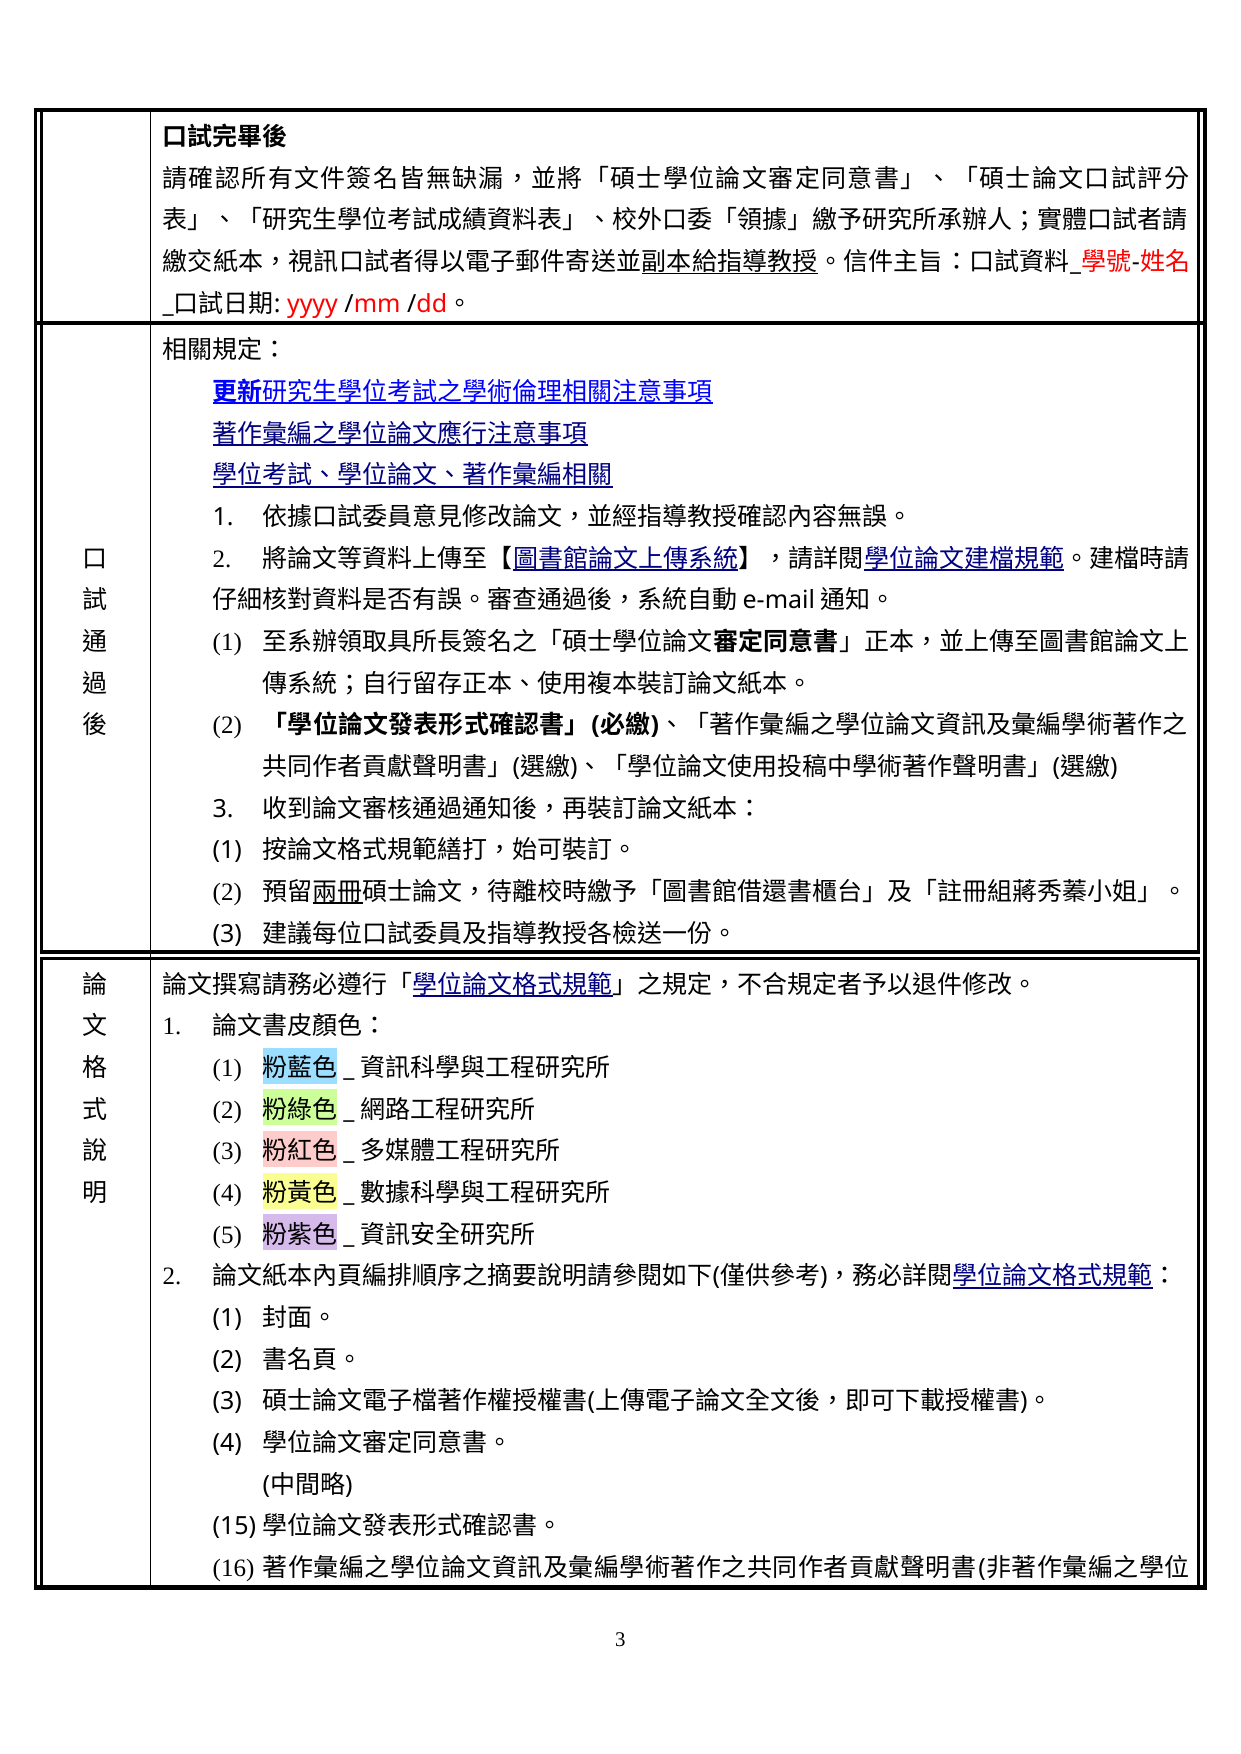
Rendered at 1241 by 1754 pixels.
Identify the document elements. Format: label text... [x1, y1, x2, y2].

table_cell 口試完畢後 請確認所有文件簽名皆無缺漏，並將「碩士學位論文審定同意書」、「碩士論文口試評分表」、「研究生學位考試成績資料表」、校外口委「領據」繳予研究所承辦人；實體口試者請繳交紙本，視訊口試者得以電子郵件寄送並副本給指導教授。信件主旨：口試資料_學號-姓名_口試日期: yyyy /mm /dd。 [151, 112, 1197, 321]
table_cell 相關規定： 更新研究生學位考試之學術倫理相關注意事項 著作彙編之學位論文應行注意事項 學位考試、學位論文、著作彙編相關 依據口試委員意見修改論文，並經指導教授確認內容無誤。 將論文等資料上傳至【圖書館論文上傳系統】，請詳閱學位論文建檔規範。建檔時請仔細核對資料是否有誤。審查通過後，系統自動e-mail通知。 至系辦領取具所長簽名之「碩士學位論文審定同意書」正本，並上傳至圖書館論文上傳系統；自行留存正本、使用複本裝訂論文紙本。 「學位論文發表形式確認書」(必繳)、「著作彙編之學位論文資訊及彙編學術著作之共同作者貢獻聲明書」(選繳)、「學位論文使用投稿中學術著作聲明書」(選繳) 收到論文審核通過通知後，再裝訂論文紙本： 按論文格式規範繕打，始可裝訂。 預留兩冊碩士論文，待離校時繳予「圖書館借還書櫃台」及「註冊組蔣秀蓁小姐」。 建議每位口試委員及指導教授各檢送一份。 [151, 325, 1197, 950]
table_cell 口 試 通 過 後 [43, 325, 150, 950]
table_cell 論 文 格 式 說 明 [39, 950, 150, 1585]
table_cell [43, 112, 150, 321]
table_cell 論文撰寫請務必遵行「學位論文格式規範」之規定，不合規定者予以退件修改。 論文書皮顏色： 粉藍色 _ 資訊科學與工程研究所 粉綠色 _ 網路工程研究所 粉紅色 _ 多媒體工程研究所 粉黃色 _ 數據科學與工程研究所 粉紫色 _ 資訊安全研究所 論文紙本內頁編排順序之摘要說明請參閱如下(僅供參考)，務必詳閱學位論文格式規範： 封面。 書名頁。 碩士論文電子檔著作權授權書(上傳電子論文全文後，即可下載授權書)。 學位論文審定同意書。 (中間略) 學位論文發表形式確認書。 著作彙編之學位論文資訊及彙編學術著作之共同作者貢獻聲明書(非著作彙編之學位論文免附)。 .學位論文使用投稿中學術著作聲明書(未使用投稿中學術著作免附)。 封底。 [151, 950, 1202, 1585]
table_cell 論文撰寫請務必遵行「學位論文格式規範」之規定，不合規定者予以退件修改。 論文書皮顏色： 粉藍色 _ 資訊科學與工程研究所 粉綠色 _ 網路工程研究所 粉紅色 _ 多媒體工程研究所 粉黃色 _ 數據科學與工程研究所 粉紫色 _ 資訊安全研究所 論文紙本內頁編排順序之摘要說明請參閱如下(僅供參考)，務必詳閱學位論文格式規範： 封面。 書名頁。 碩士論文電子檔著作權授權書(上傳電子論文全文後，即可下載授權書)。 學位論文審定同意書。 (中間略) 學位論文發表形式確認書。 著作彙編之學位論文資訊及彙編學術著作之共同作者貢獻聲明書(非著作彙編之學位論文免附)。 .學位論文使用投稿中學術著作聲明書(未使用投稿中學術著作免附)。 封底。 [151, 960, 1197, 1585]
